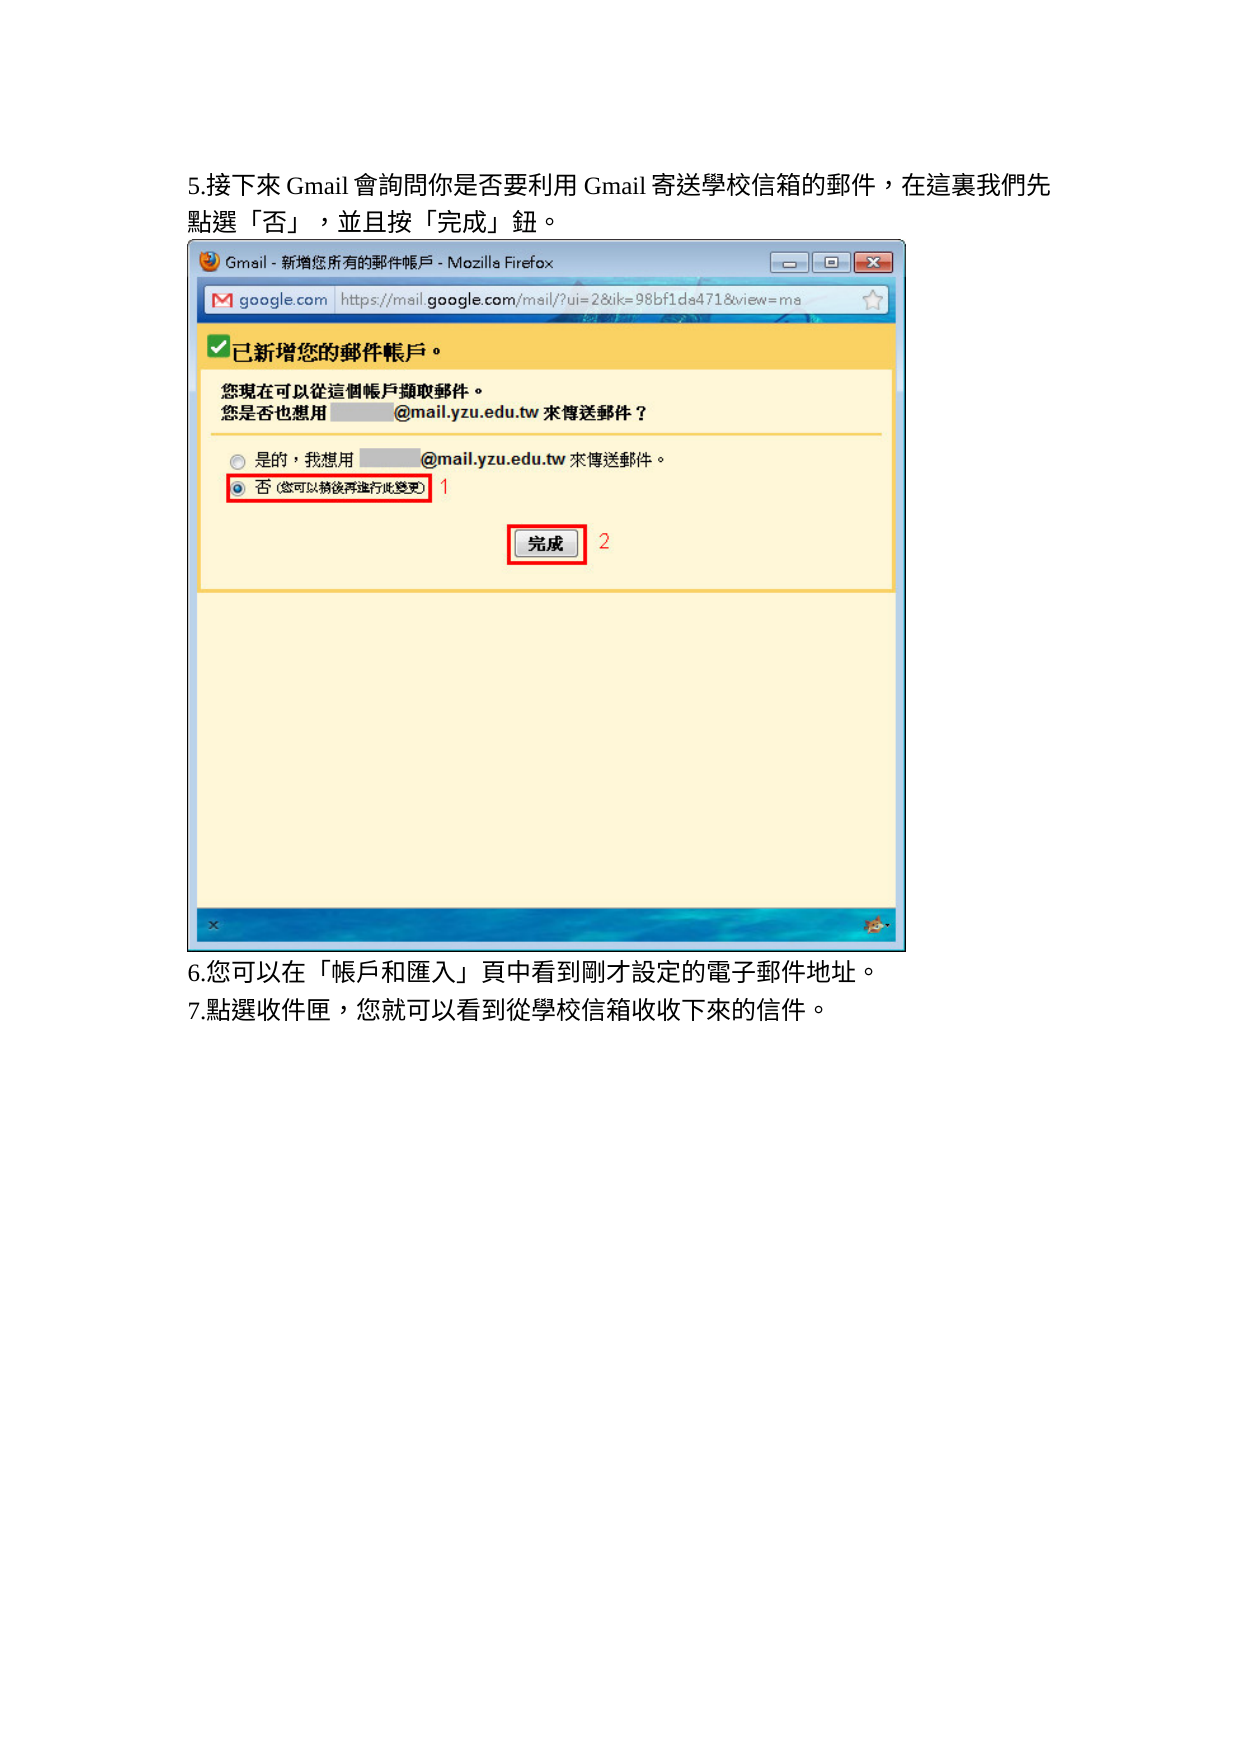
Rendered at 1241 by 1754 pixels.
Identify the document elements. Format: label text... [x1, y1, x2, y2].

text 5.接下來Gmail會詢問你是否要利用Gmail寄送學校信箱的郵件，在這裏我們先點選「否」，並且按「完成」鈕。 [187, 164, 1053, 239]
picture [187, 239, 906, 952]
text 6.您可以在「帳戶和匯入」頁中看到剛才設定的電子郵件地址。 7.點選收件匣，您就可以看到從學校信箱收收下來的信件。 [187, 952, 1053, 1027]
